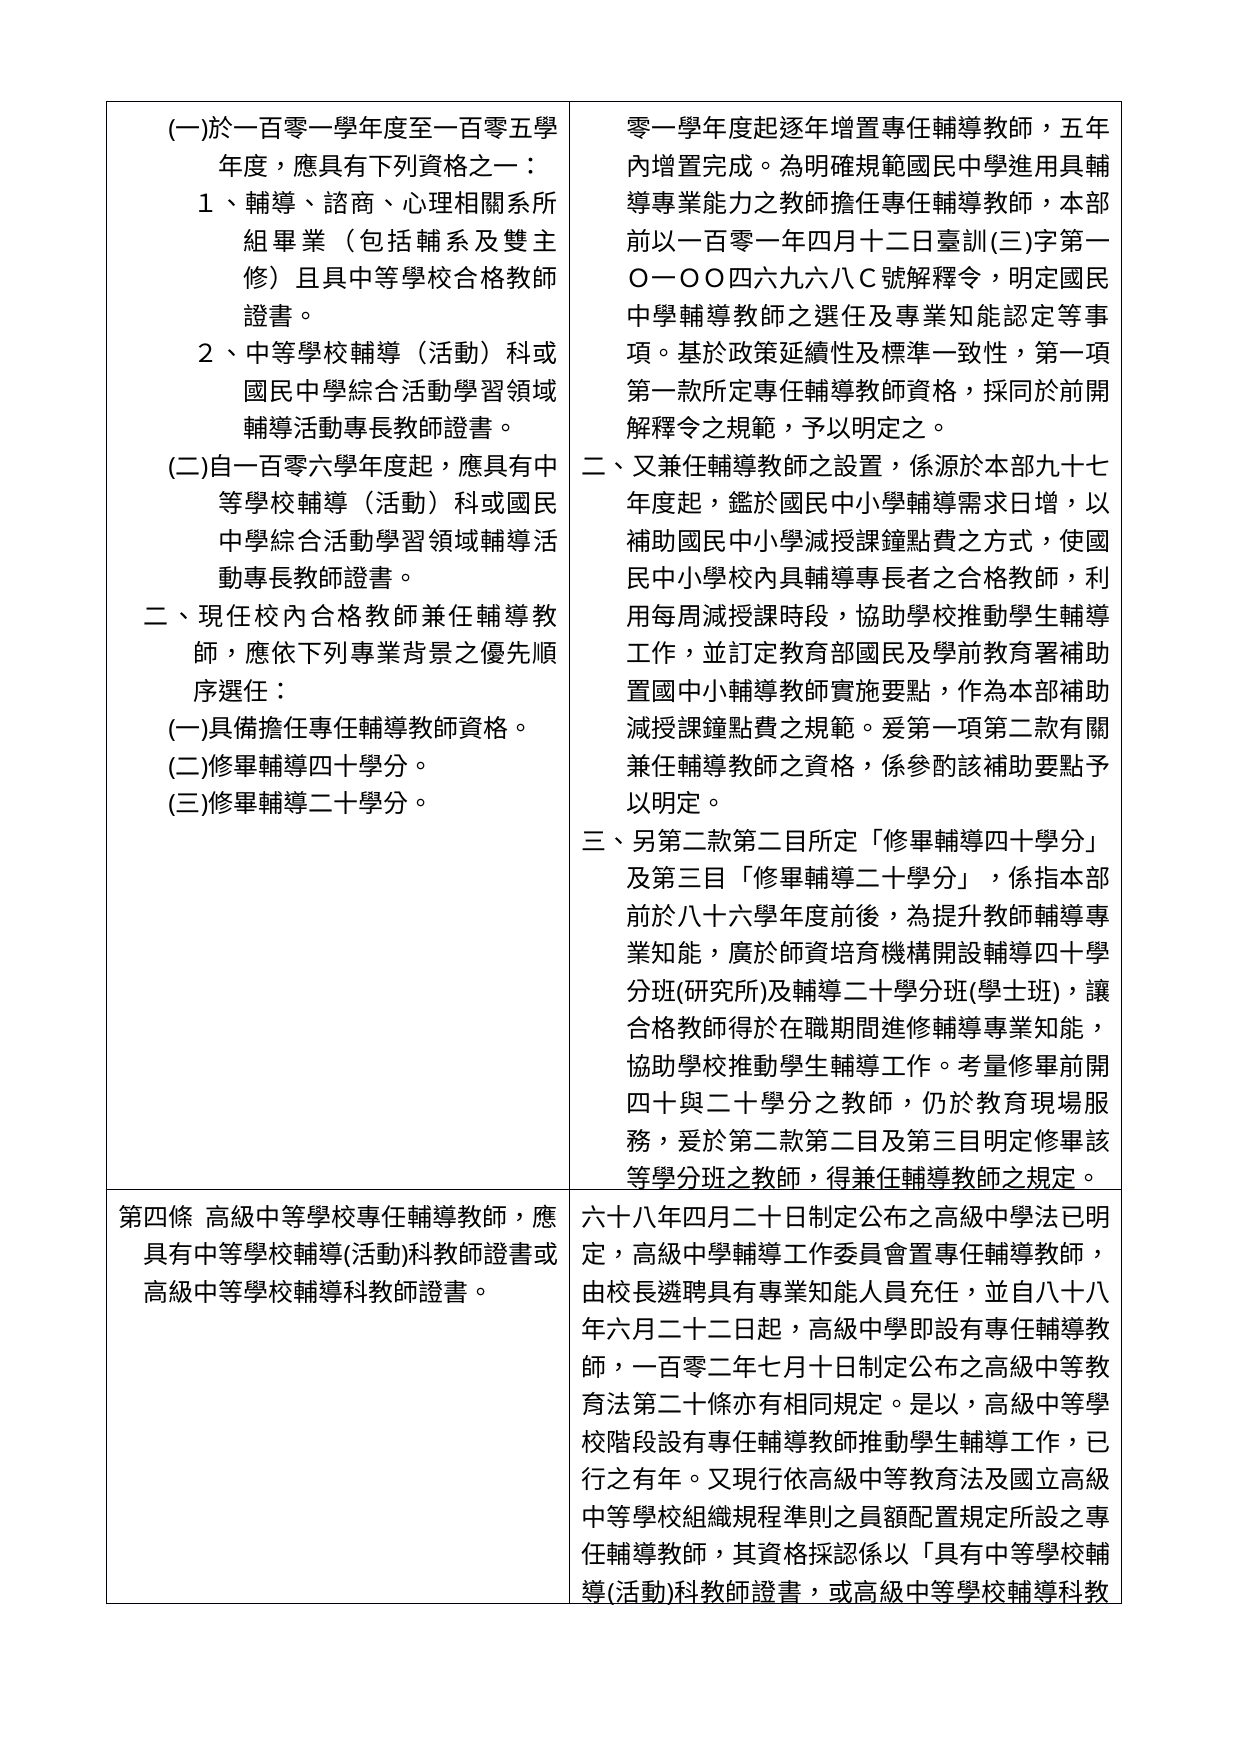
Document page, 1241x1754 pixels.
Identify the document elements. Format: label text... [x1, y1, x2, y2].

table_cell 零一學年度起逐年增置專任輔導教師，五年內增置完成。為明確規範國民中學進用具輔導專業能力之教師擔任專任輔導教師，本部前以一百零一年四月十二日臺訓(三)字第一Ｏ一ＯＯ四六九六八Ｃ號解釋令，明定國民中學輔導教師之選任及專業知能認定等事項。基於政策延續性及標準一致性，第一項第一款所定專任輔導教師資格，採同於前開解釋令之規範，予以明定之。 二、又兼任輔導教師之設置，係源於本部九十七年度起，鑑於國民中小學輔導需求日增，以補助國民中小學減授課鐘點費之方式，使國民中小學校內具輔導專長者之合格教師，利用每周減授課時段，協助學校推動學生輔導工作，並訂定教育部國民及學前教育署補助置國中小輔導教師實施要點，作為本部補助減授課鐘點費之規範。爰第一項第二款有關兼任輔導教師之資格，係參酌該補助要點予以明定。 三、另第二款第二目所定「修畢輔導四十學分」及第三目「修畢輔導二十學分」，係指本部前於八十六學年度前後，為提升教師輔導專業知能，廣於師資培育機構開設輔導四十學分班(研究所)及輔導二十學分班(學士班)，讓合格教師得於在職期間進修輔導專業知能，協助學校推動學生輔導工作。考量修畢前開四十與二十學分之教師，仍於教育現場服務，爰於第二款第二目及第三目明定修畢該等學分班之教師，得兼任輔導教師之規定。 [570, 102, 1121, 1189]
table_cell 六十八年四月二十日制定公布之高級中學法已明定，高級中學輔導工作委員會置專任輔導教師，由校長遴聘具有專業知能人員充任，並自八十八年六月二十二日起，高級中學即設有專任輔導教師，一百零二年七月十日制定公布之高級中等教育法第二十條亦有相同規定。是以，高級中等學校階段設有專任輔導教師推動學生輔導工作，已行之有年。又現行依高級中等教育法及國立高級中等學校組織規程準則之員額配置規定所設之專任輔導教師，其資格採認係以「具有中等學校輔導(活動)科教師證書，或高級中等學校輔導科教 [570, 1190, 1121, 1603]
table_cell 第四條 高級中等學校專任輔導教師，應具有中等學校輔導(活動)科教師證書或高級中等學校輔導科教師證書。 [107, 1190, 569, 1603]
table_cell (一)於一百零一學年度至一百零五學年度，應具有下列資格之一： １、輔導、諮商、心理相關系所組畢業（包括輔系及雙主修）且具中等學校合格教師證書。 ２、中等學校輔導（活動）科或國民中學綜合活動學習領域輔導活動專長教師證書。 (二)自一百零六學年度起，應具有中等學校輔導（活動）科或國民中學綜合活動學習領域輔導活動專長教師證書。 二、現任校內合格教師兼任輔導教師，應依下列專業背景之優先順序選任： (一)具備擔任專任輔導教師資格。 (二)修畢輔導四十學分。 (三)修畢輔導二十學分。 [107, 102, 569, 1189]
